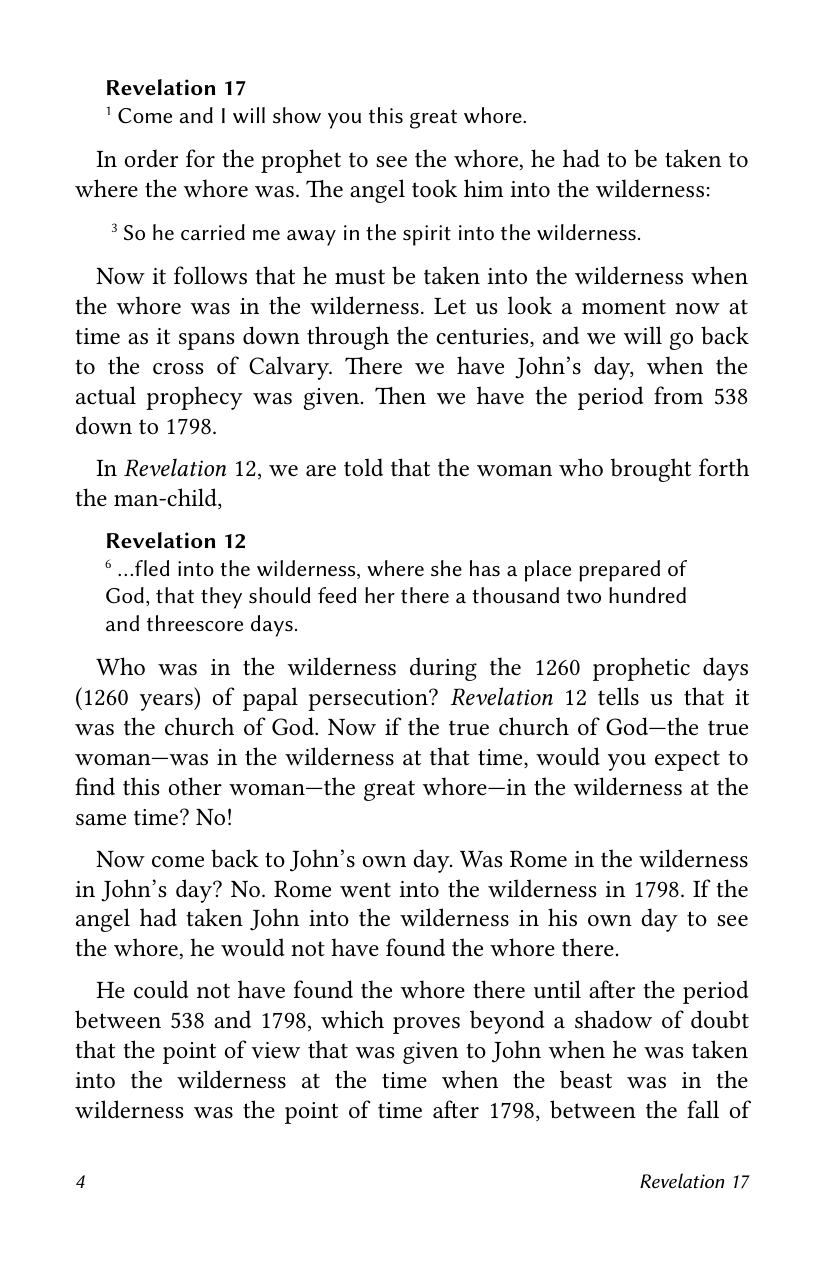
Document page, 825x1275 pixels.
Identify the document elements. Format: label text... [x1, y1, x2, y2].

text In Revelation 12, we are told that the woman who brought forth the man-child, [75, 454, 750, 512]
text Now it follows that he must be taken into the wilderness when the whore was in the wilderness. Let us look a moment now at time as it spans down through the centuries, and we will go back to the cross of Calvary. There we have John’s day, when the actual prophecy was given. Then we have the period from 538 down to 1798. [75, 262, 750, 440]
text Now come back to John’s own day. Was Rome in the wilderness in John’s day? No. Rome went into the wilderness in 1798. If the angel had taken John into the wilderness in his own day to see the whore, he would not have found the whore there. [75, 845, 750, 963]
text He could not have found the whore there until after the period between 538 and 1798, which proves beyond a shadow of doubt that the point of view that was given to John when he was taken into the wilderness at the time when the beast was in the wilderness was the point of time after 1798, between the fall of [75, 976, 750, 1124]
text Revelation 17 [105, 75, 750, 101]
text Who was in the wilderness during the 1260 prophetic days (1260 years) of papal persecution? Revelation 12 tells us that it was the church of God. Now if the true church of God—the true woman—was in the wilderness at that time, would you expect to find this other woman—the great whore—in the wilderness at the same time? No! [75, 653, 750, 831]
text 1 Come and I will show you this great whore. [105, 103, 720, 129]
text Revelation 12 [105, 528, 750, 554]
text In order for the prophet to see the whore, he had to be taken to where the whore was. The angel took him into the wilderness: [75, 145, 750, 203]
text 3 So he carried me away in the spirit into the wilderness. [105, 220, 720, 246]
text 6 ...fled into the wilderness, where she has a place prepared of God, that they should feed her there a thousand two hundred and threescore days. [105, 556, 720, 637]
